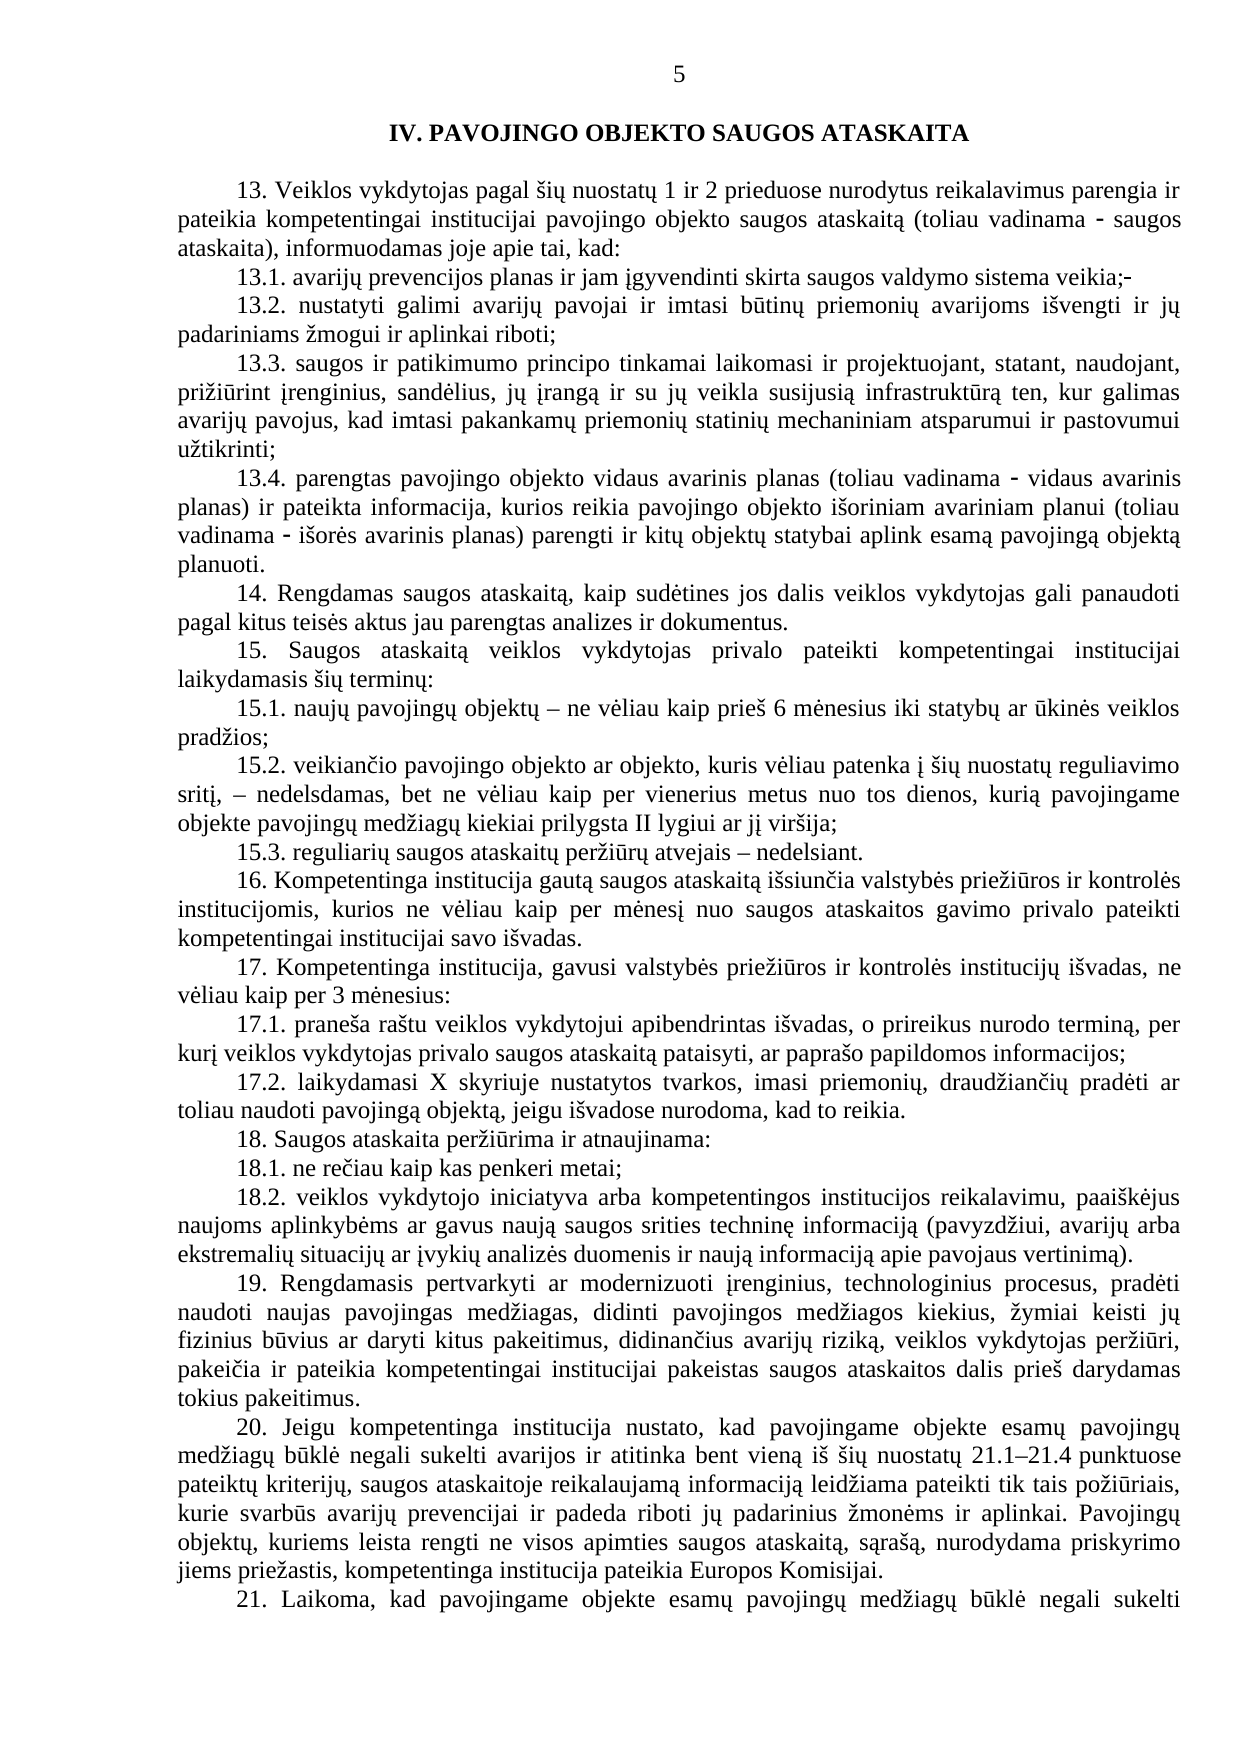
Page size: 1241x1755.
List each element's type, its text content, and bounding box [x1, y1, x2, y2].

text IV. PAVOJINGO OBJEKTO SAUGOS ATASKAITA [177, 118, 1181, 147]
text 17. Kompetentinga institucija, gavusi valstybės priežiūros ir kontrolės institucijų išvadas, ne vėliau kaip per 3 mėnesius: [177, 952, 1181, 1009]
text 19. Rengdamasis pertvarkyti ar modernizuoti įrenginius, technologinius procesus, pradėti naudoti naujas pavojingas medžiagas, didinti pavojingos medžiagos kiekius, žymiai keisti jų fizinius būvius ar daryti kitus pakeitimus, didinančius avarijų riziką, veiklos vykdytojas peržiūri, pakeičia ir pateikia kompetentingai institucijai pakeistas saugos ataskaitos dalis prieš darydamas tokius pakeitimus. [177, 1268, 1181, 1412]
text 21. Laikoma, kad pavojingame objekte esamų pavojingų medžiagų būklė negali sukelti [177, 1584, 1181, 1613]
text 13. Veiklos vykdytojas pagal šių nuostatų 1 ir 2 prieduose nurodytus reikalavimus parengia ir pateikia kompetentingai institucijai pavojingo objekto saugos ataskaitą (toliau vadinama  saugos ataskaita), informuodamas joje apie tai, kad: [177, 176, 1181, 262]
text 15. Saugos ataskaitą veiklos vykdytojas privalo pateikti kompetentingai institucijai laikydamasis šių terminų: [177, 636, 1181, 693]
text 13.4. parengtas pavojingo objekto vidaus avarinis planas (toliau vadinama  vidaus avarinis planas) ir pateikta informacija, kurios reikia pavojingo objekto išoriniam avariniam planui (toliau vadinama  išorės avarinis planas) parengti ir kitų objektų statybai aplink esamą pavojingą objektą planuoti. [177, 463, 1181, 578]
text 18.2. veiklos vykdytojo iniciatyva arba kompetentingos institucijos reikalavimu, paaiškėjus naujoms aplinkybėms ar gavus naują saugos srities techninę informaciją (pavyzdžiui, avarijų arba ekstremalių situacijų ar įvykių analizės duomenis ir naują informaciją apie pavojaus vertinimą). [177, 1182, 1181, 1268]
text 15.3. reguliarių saugos ataskaitų peržiūrų atvejais – nedelsiant. [177, 837, 1181, 866]
text 20. Jeigu kompetentinga institucija nustato, kad pavojingame objekte esamų pavojingų medžiagų būklė negali sukelti avarijos ir atitinka bent vieną iš šių nuostatų 21.1–21.4 punktuose pateiktų kriterijų, saugos ataskaitoje reikalaujamą informaciją leidžiama pateikti tik tais požiūriais, kurie svarbūs avarijų prevencijai ir padeda riboti jų padarinius žmonėms ir aplinkai. Pavojingų objektų, kuriems leista rengti ne visos apimties saugos ataskaitą, sąrašą, nurodydama priskyrimo jiems priežastis, kompetentinga institucija pateikia Europos Komisijai. [177, 1412, 1181, 1584]
text 18. Saugos ataskaita peržiūrima ir atnaujinama: [177, 1124, 1181, 1153]
text 15.2. veikiančio pavojingo objekto ar objekto, kuris vėliau patenka į šių nuostatų reguliavimo sritį, – nedelsdamas, bet ne vėliau kaip per vienerius metus nuo tos dienos, kurią pavojingame objekte pavojingų medžiagų kiekiai prilygsta II lygiui ar jį viršija; [177, 751, 1181, 837]
text 13.3. saugos ir patikimumo principo tinkamai laikomasi ir projektuojant, statant, naudojant, prižiūrint įrenginius, sandėlius, jų įrangą ir su jų veikla susijusią infrastruktūrą ten, kur galimas avarijų pavojus, kad imtasi pakankamų priemonių statinių mechaniniam atsparumui ir pastovumui užtikrinti; [177, 348, 1181, 463]
text 13.1. avarijų prevencijos planas ir jam įgyvendinti skirta saugos valdymo sistema veikia; [177, 262, 1181, 291]
text 18.1. ne rečiau kaip kas penkeri metai; [177, 1153, 1181, 1182]
text 17.1. praneša raštu veiklos vykdytojui apibendrintas išvadas, o prireikus nurodo terminą, per kurį veiklos vykdytojas privalo saugos ataskaitą pataisyti, ar paprašo papildomos informacijos; [177, 1009, 1181, 1067]
text 14. Rengdamas saugos ataskaitą, kaip sudėtines jos dalis veiklos vykdytojas gali panaudoti pagal kitus teisės aktus jau parengtas analizes ir dokumentus. [177, 578, 1181, 636]
text 15.1. naujų pavojingų objektų – ne vėliau kaip prieš 6 mėnesius iki statybų ar ūkinės veiklos pradžios; [177, 693, 1181, 751]
text 17.2. laikydamasi X skyriuje nustatytos tvarkos, imasi priemonių, draudžiančių pradėti ar toliau naudoti pavojingą objektą, jeigu išvadose nurodoma, kad to reikia. [177, 1067, 1181, 1124]
text 16. Kompetentinga institucija gautą saugos ataskaitą išsiunčia valstybės priežiūros ir kontrolės institucijomis, kurios ne vėliau kaip per mėnesį nuo saugos ataskaitos gavimo privalo pateikti kompetentingai institucijai savo išvadas. [177, 866, 1181, 952]
text 13.2. nustatyti galimi avarijų pavojai ir imtasi būtinų priemonių avarijoms išvengti ir jų padariniams žmogui ir aplinkai riboti; [177, 291, 1181, 348]
